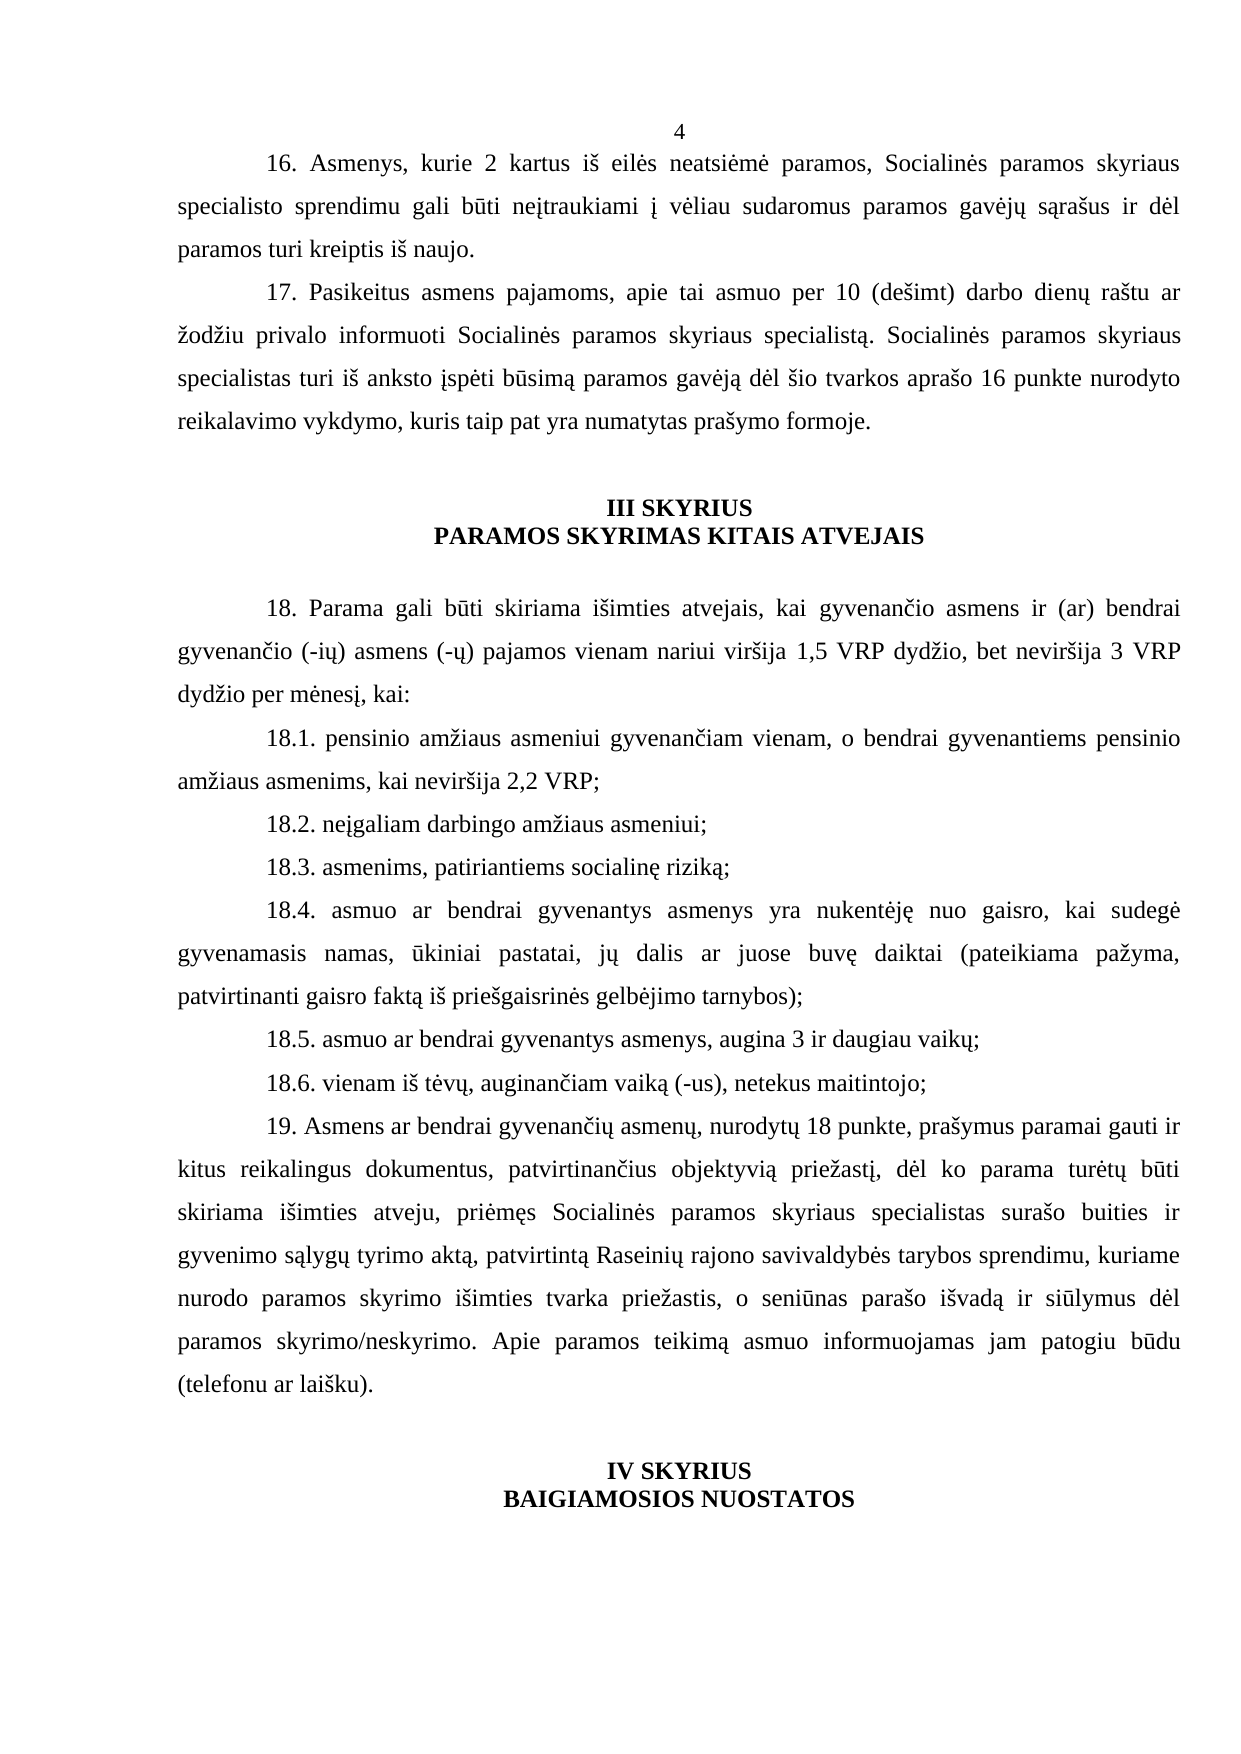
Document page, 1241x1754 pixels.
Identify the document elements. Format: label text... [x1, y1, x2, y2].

text 17. Pasikeitus asmens pajamoms, apie tai asmuo per 10 (dešimt) darbo dienų raštu ar žodžiu privalo informuoti Socialinės paramos skyriaus specialistą. Socialinės paramos skyriaus specialistas turi iš anksto įspėti būsimą paramos gavėją dėl šio tvarkos aprašo 16 punkte nurodyto reikalavimo vykdymo, kuris taip pat yra numatytas prašymo formoje. [177, 277, 1181, 435]
text 18.6. vienam iš tėvų, auginančiam vaiką (-us), netekus maitintojo; [177, 1068, 1181, 1096]
text III SKYRIUS [177, 493, 1181, 521]
text 19. Asmens ar bendrai gyvenančių asmenų, nurodytų 18 punkte, prašymus paramai gauti ir kitus reikalingus dokumentus, patvirtinančius objektyvią priežastį, dėl ko parama turėtų būti skiriama išimties atveju, priėmęs Socialinės paramos skyriaus specialistas surašo buities ir gyvenimo sąlygų tyrimo aktą, patvirtintą Raseinių rajono savivaldybės tarybos sprendimu, kuriame nurodo paramos skyrimo išimties tvarka priežastis, o seniūnas parašo išvadą ir siūlymus dėl paramos skyrimo/neskyrimo. Apie paramos teikimą asmuo informuojamas jam patogiu būdu (telefonu ar laišku). [177, 1111, 1181, 1398]
text 16. Asmenys, kurie 2 kartus iš eilės neatsiėmė paramos, Socialinės paramos skyriaus specialisto sprendimu gali būti neįtraukiami į vėliau sudaromus paramos gavėjų sąrašus ir dėl paramos turi kreiptis iš naujo. [177, 148, 1181, 263]
text 18.3. asmenims, patiriantiems socialinę riziką; [177, 852, 1181, 881]
text 18.4. asmuo ar bendrai gyvenantys asmenys yra nukentėję nuo gaisro, kai sudegė gyvenamasis namas, ūkiniai pastatai, jų dalis ar juose buvę daiktai (pateikiama pažyma, patvirtinanti gaisro faktą iš priešgaisrinės gelbėjimo tarnybos); [177, 895, 1181, 1010]
text 18.2. neįgaliam darbingo amžiaus asmeniui; [177, 809, 1181, 838]
text 18.1. pensinio amžiaus asmeniui gyvenančiam vienam, o bendrai gyvenantiems pensinio amžiaus asmenims, kai neviršija 2,2 VRP; [177, 723, 1181, 794]
text IV SKYRIUS [177, 1456, 1181, 1484]
text PARAMOS SKYRIMAS KITAIS ATVEJAIS [177, 521, 1181, 550]
text 18. Parama gali būti skiriama išimties atvejais, kai gyvenančio asmens ir (ar) bendrai gyvenančio (-ių) asmens (-ų) pajamos vienam nariui viršija 1,5 VRP dydžio, bet neviršija 3 VRP dydžio per mėnesį, kai: [177, 593, 1181, 708]
text 18.5. asmuo ar bendrai gyvenantys asmenys, augina 3 ir daugiau vaikų; [177, 1024, 1181, 1053]
text BAIGIAMOSIOS NUOSTATOS [177, 1484, 1181, 1513]
